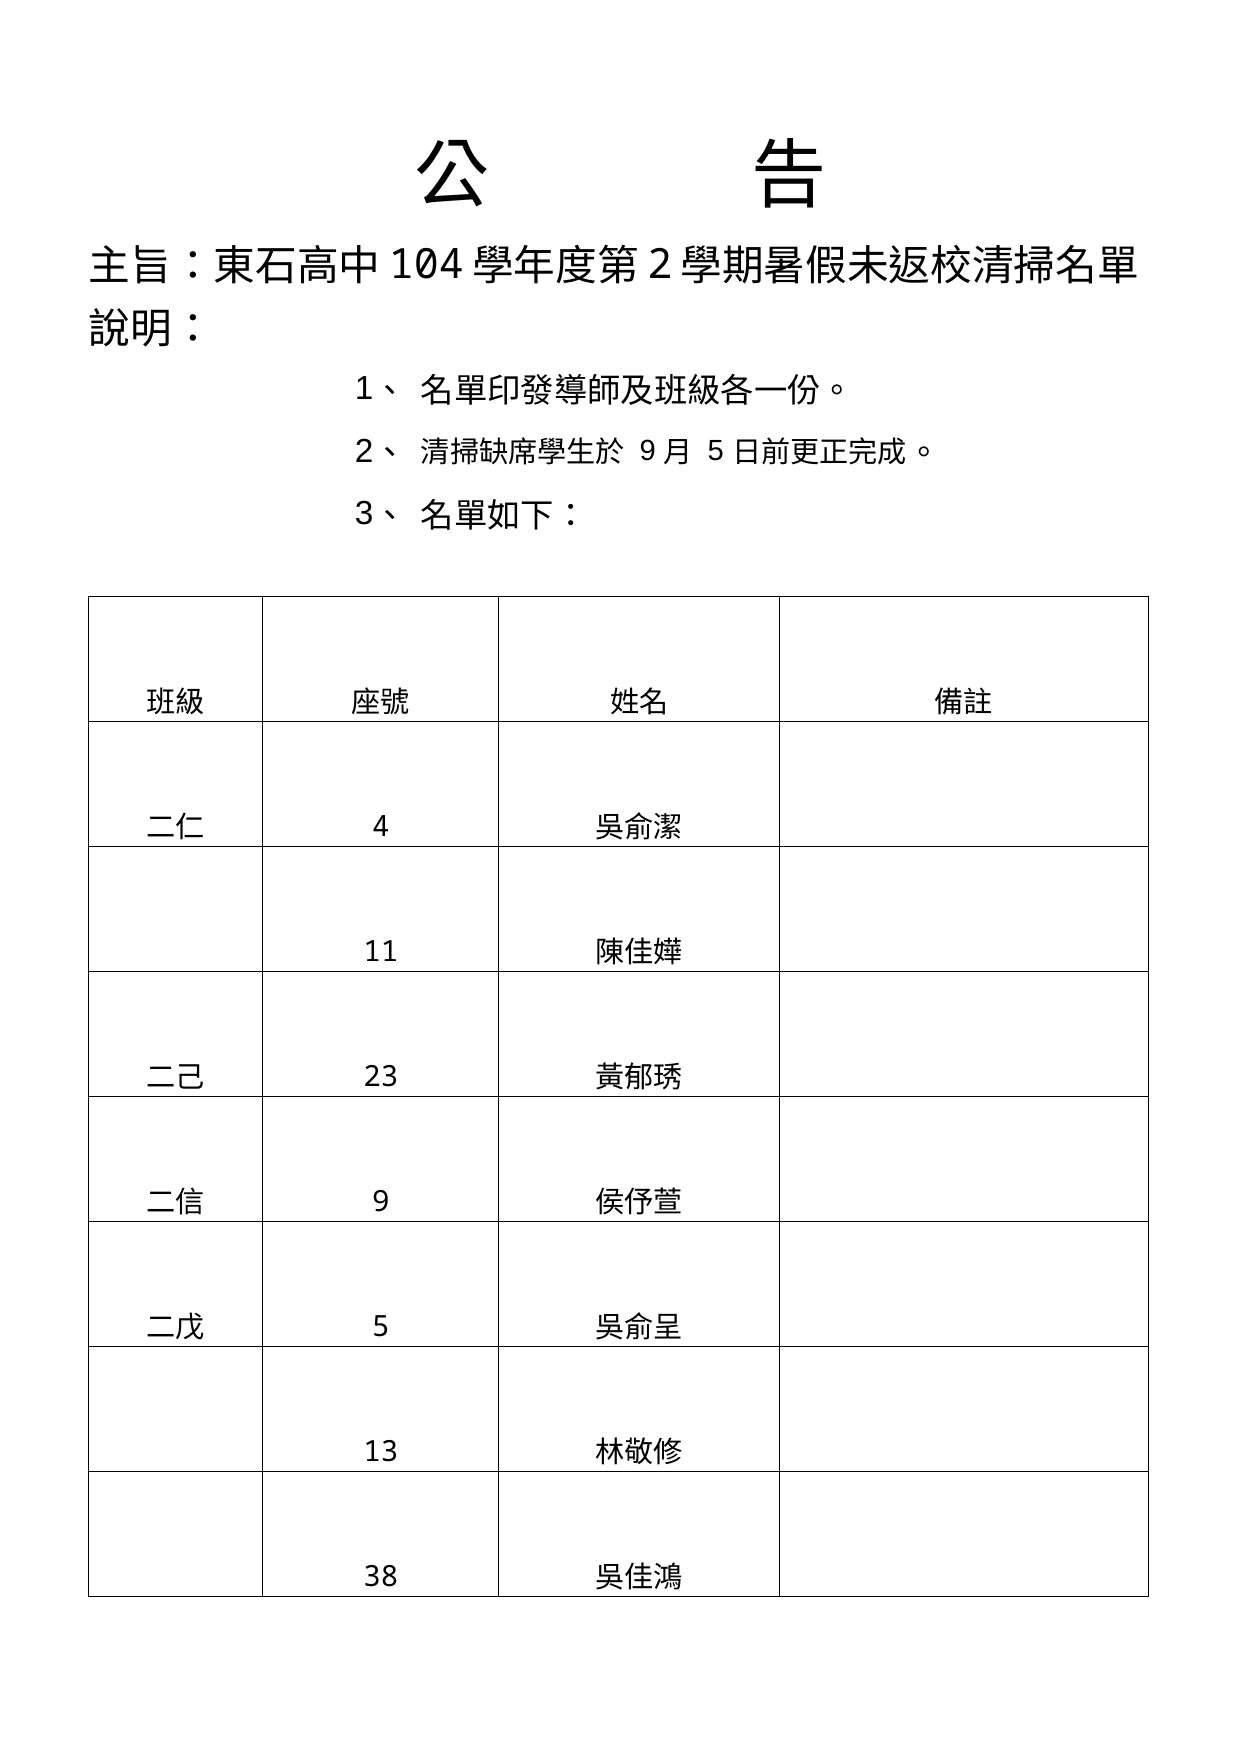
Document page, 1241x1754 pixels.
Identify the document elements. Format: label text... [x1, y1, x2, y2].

table_cell 吳俞潔 [499, 722, 779, 846]
table_cell [89, 1347, 262, 1471]
table_cell 侯伃萱 [499, 1097, 779, 1221]
table_cell 9 [263, 1097, 498, 1221]
table_header 班級 [89, 597, 262, 721]
text 說明： [89, 283, 1152, 346]
table_cell 5 [263, 1222, 498, 1346]
table_cell 4 [263, 722, 498, 846]
table_cell 吳佳鴻 [499, 1472, 779, 1596]
list 名單如下： [354, 471, 1152, 533]
table_cell 38 [263, 1472, 498, 1596]
table_cell 二信 [89, 1097, 262, 1221]
table_cell 二戊 [89, 1222, 262, 1346]
table_cell 二仁 [89, 722, 262, 846]
table_cell [89, 1472, 262, 1596]
table_cell [780, 1097, 1148, 1221]
table_cell [780, 722, 1148, 846]
table_header 姓名 [499, 597, 779, 721]
table_cell [780, 847, 1148, 971]
text 主旨：東石高中104學年度第2學期暑假未返校清掃名單 [89, 221, 1152, 283]
table_header 座號 [263, 597, 498, 721]
table_cell 二己 [89, 972, 262, 1096]
table_header 備註 [780, 597, 1148, 721]
table_cell 23 [263, 972, 498, 1096]
table_cell [780, 972, 1148, 1096]
text 公 告 [89, 96, 1152, 221]
table_cell 陳佳嬅 [499, 847, 779, 971]
list 名單印發導師及班級各一份。 [354, 346, 1152, 408]
table_cell [780, 1472, 1148, 1596]
table_cell [780, 1347, 1148, 1471]
table_cell [89, 847, 262, 971]
table_cell 11 [263, 847, 498, 971]
table_cell 黃郁琇 [499, 972, 779, 1096]
table_cell [780, 1222, 1148, 1346]
table_cell 吳俞呈 [499, 1222, 779, 1346]
table_cell 林敬修 [499, 1347, 779, 1471]
list 清掃缺席學生於 9 月 5 日前更正完成。 [354, 408, 1152, 471]
table_cell 13 [263, 1347, 498, 1471]
